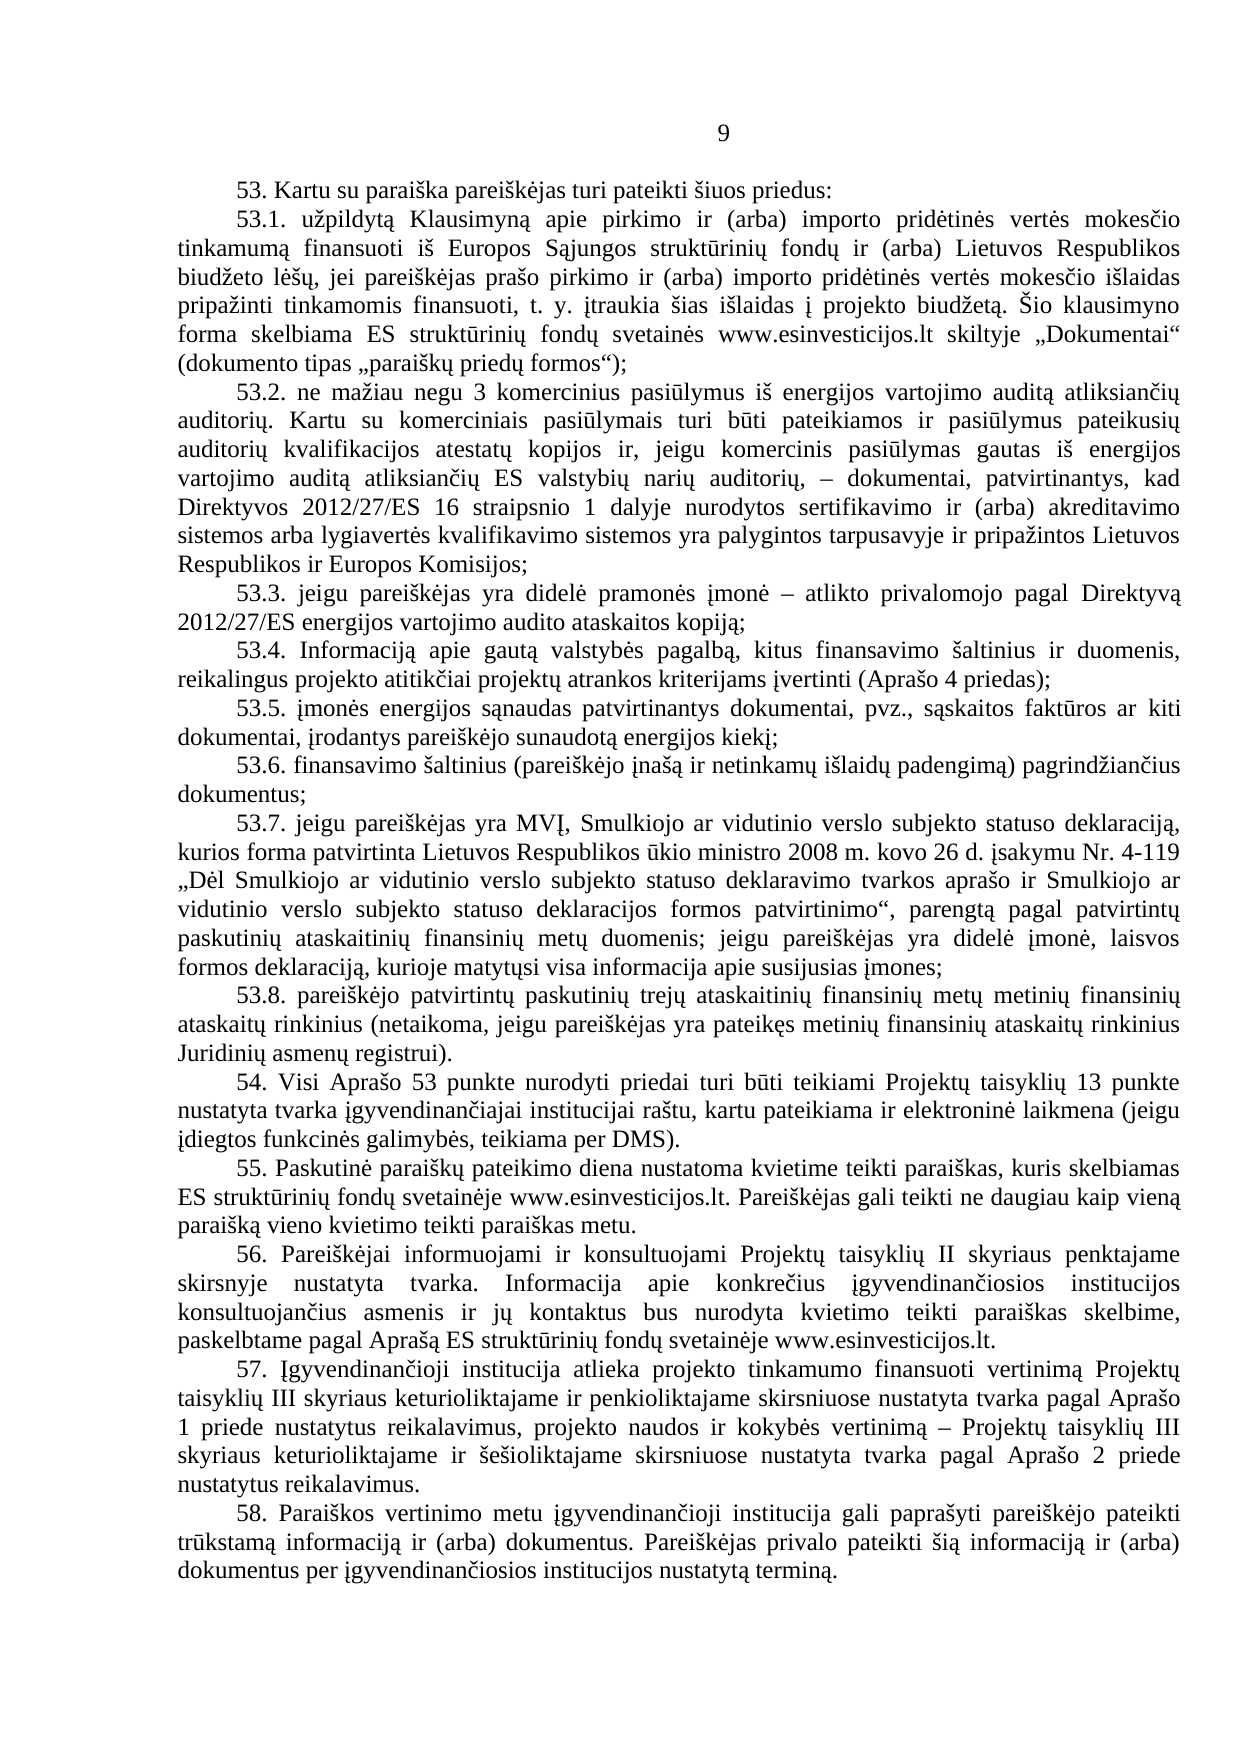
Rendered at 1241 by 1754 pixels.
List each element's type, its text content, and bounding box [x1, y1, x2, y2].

text 55. Paskutinė paraiškų pateikimo diena nustatoma kvietime teikti paraiškas, kuris skelbiamas ES struktūrinių fondų svetainėje www.esinvesticijos.lt. Pareiškėjas gali teikti ne daugiau kaip vieną paraišką vieno kvietimo teikti paraiškas metu. [177, 1153, 1181, 1239]
text 53.3. jeigu pareiškėjas yra didelė pramonės įmonė – atlikto privalomojo pagal Direktyvą 2012/27/ES energijos vartojimo audito ataskaitos kopiją; [177, 578, 1181, 636]
text 53.8. pareiškėjo patvirtintų paskutinių trejų ataskaitinių finansinių metų metinių finansinių ataskaitų rinkinius (netaikoma, jeigu pareiškėjas yra pateikęs metinių finansinių ataskaitų rinkinius Juridinių asmenų registrui). [177, 981, 1181, 1067]
text 57. Įgyvendinančioji institucija atlieka projekto tinkamumo finansuoti vertinimą Projektų taisyklių III skyriaus keturioliktajame ir penkioliktajame skirsniuose nustatyta tvarka pagal Aprašo 1 priede nustatytus reikalavimus, projekto naudos ir kokybės vertinimą – Projektų taisyklių III skyriaus keturioliktajame ir šešioliktajame skirsniuose nustatyta tvarka pagal Aprašo 2 priede nustatytus reikalavimus. [177, 1354, 1181, 1498]
text 53. Kartu su paraiška pareiškėjas turi pateikti šiuos priedus: [177, 176, 1181, 204]
text 53.2. ne mažiau negu 3 komercinius pasiūlymus iš energijos vartojimo auditą atliksiančių auditorių. Kartu su komerciniais pasiūlymais turi būti pateikiamos ir pasiūlymus pateikusių auditorių kvalifikacijos atestatų kopijos ir, jeigu komercinis pasiūlymas gautas iš energijos vartojimo auditą atliksiančių ES valstybių narių auditorių, – dokumentai, patvirtinantys, kad Direktyvos 2012/27/ES 16 straipsnio 1 dalyje nurodytos sertifikavimo ir (arba) akreditavimo sistemos arba lygiavertės kvalifikavimo sistemos yra palygintos tarpusavyje ir pripažintos Lietuvos Respublikos ir Europos Komisijos; [177, 377, 1181, 578]
text 53.1. užpildytą Klausimyną apie pirkimo ir (arba) importo pridėtinės vertės mokesčio tinkamumą finansuoti iš Europos Sąjungos struktūrinių fondų ir (arba) Lietuvos Respublikos biudžeto lėšų, jei pareiškėjas prašo pirkimo ir (arba) importo pridėtinės vertės mokesčio išlaidas pripažinti tinkamomis finansuoti, t. y. įtraukia šias išlaidas į projekto biudžetą. Šio klausimyno forma skelbiama ES struktūrinių fondų svetainės www.esinvesticijos.lt skiltyje „Dokumentai“ (dokumento tipas „paraiškų priedų formos“); [177, 204, 1181, 377]
text 56. Pareiškėjai informuojami ir konsultuojami Projektų taisyklių II skyriaus penktajame skirsnyje nustatyta tvarka. Informacija apie konkrečius įgyvendinančiosios institucijos konsultuojančius asmenis ir jų kontaktus bus nurodyta kvietimo teikti paraiškas skelbime, paskelbtame pagal Aprašą ES struktūrinių fondų svetainėje www.esinvesticijos.lt. [177, 1239, 1181, 1354]
text 53.5. įmonės energijos sąnaudas patvirtinantys dokumentai, pvz., sąskaitos faktūros ar kiti dokumentai, įrodantys pareiškėjo sunaudotą energijos kiekį; [177, 693, 1181, 751]
text 53.7. jeigu pareiškėjas yra MVĮ, Smulkiojo ar vidutinio verslo subjekto statuso deklaraciją, kurios forma patvirtinta Lietuvos Respublikos ūkio ministro 2008 m. kovo 26 d. įsakymu Nr. 4-119 „Dėl Smulkiojo ar vidutinio verslo subjekto statuso deklaravimo tvarkos aprašo ir Smulkiojo ar vidutinio verslo subjekto statuso deklaracijos formos patvirtinimo“, parengtą pagal patvirtintų paskutinių ataskaitinių finansinių metų duomenis; jeigu pareiškėjas yra didelė įmonė, laisvos formos deklaraciją, kurioje matytųsi visa informacija apie susijusias įmones; [177, 808, 1181, 981]
text 58. Paraiškos vertinimo metu įgyvendinančioji institucija gali paprašyti pareiškėjo pateikti trūkstamą informaciją ir (arba) dokumentus. Pareiškėjas privalo pateikti šią informaciją ir (arba) dokumentus per įgyvendinančiosios institucijos nustatytą terminą. [177, 1498, 1181, 1584]
text 53.6. finansavimo šaltinius (pareiškėjo įnašą ir netinkamų išlaidų padengimą) pagrindžiančius dokumentus; [177, 751, 1181, 808]
text 53.4. Informaciją apie gautą valstybės pagalbą, kitus finansavimo šaltinius ir duomenis, reikalingus projekto atitikčiai projektų atrankos kriterijams įvertinti (Aprašo 4 priedas); [177, 636, 1181, 693]
text 54. Visi Aprašo 53 punkte nurodyti priedai turi būti teikiami Projektų taisyklių 13 punkte nustatyta tvarka įgyvendinančiajai institucijai raštu, kartu pateikiama ir elektroninė laikmena (jeigu įdiegtos funkcinės galimybės, teikiama per DMS). [177, 1067, 1181, 1153]
